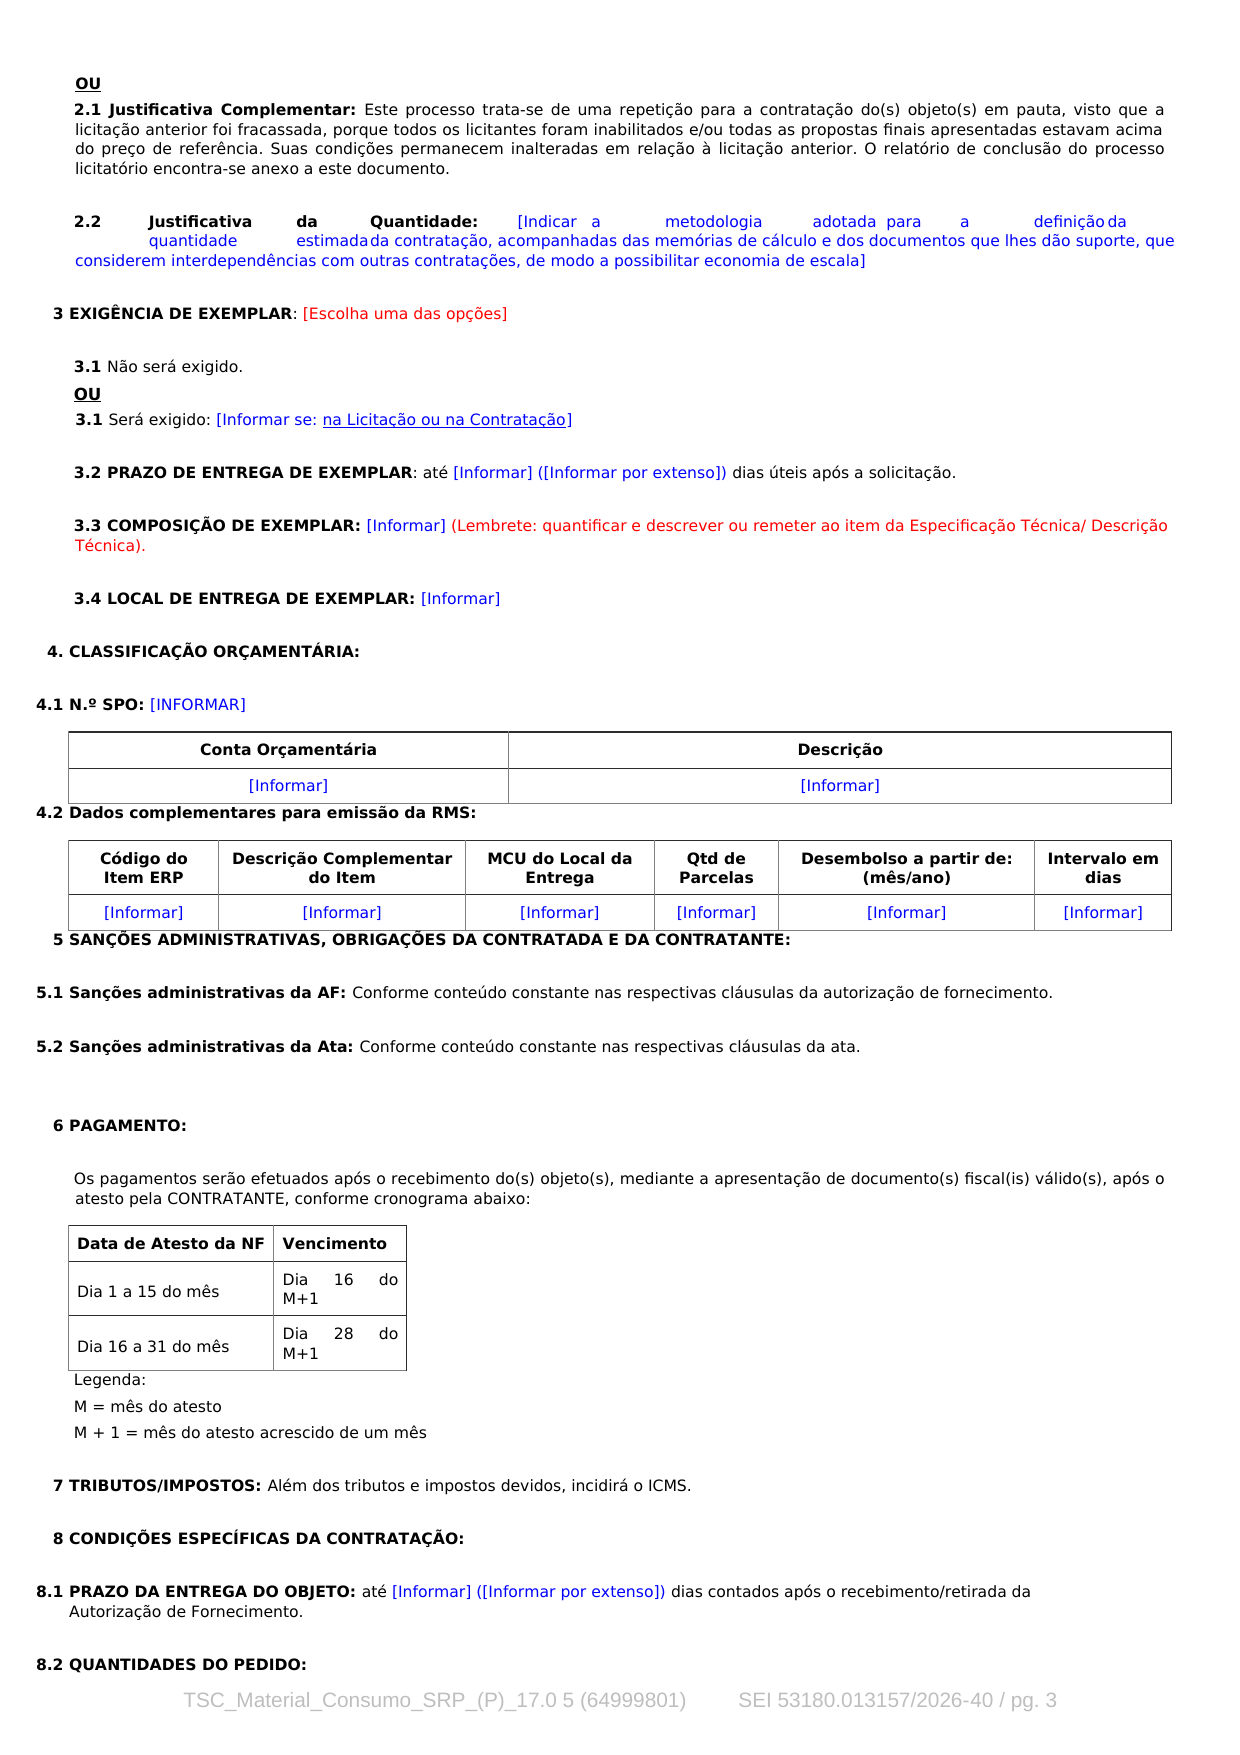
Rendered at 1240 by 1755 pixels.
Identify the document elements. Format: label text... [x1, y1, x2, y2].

text Legenda: [74, 1371, 1166, 1389]
list SANÇÕES ADMINISTRATIVAS, OBRIGAÇÕES DA CONTRATADA E DA CONTRATANTE: [53, 931, 1182, 949]
table_cell Dia 16 do M+1 [274, 1262, 406, 1315]
text 3.1 Será exigido: [Informar se: na Licitação ou na Contratação] [75, 411, 1182, 429]
list CONDIÇÕES ESPECÍFICAS DA CONTRATAÇÃO: [53, 1530, 1166, 1548]
table_header Desembolso a partir de: (mês/ano) [779, 841, 1034, 894]
list PAGAMENTO: [53, 1117, 1182, 1135]
table_header Vencimento [274, 1226, 406, 1261]
subtitle OU [75, 75, 1182, 93]
text M = mês do atesto [74, 1397, 1166, 1416]
list TRIBUTOS/IMPOSTOS: Além dos tributos e impostos devidos, incidirá o ICMS. [53, 1477, 1166, 1495]
table_cell [Informar] [219, 895, 465, 930]
text 2.1 Justificativa Complementar: Este processo trata-se de uma repetição para a contratação do(s) objeto(s) em pauta, visto que a licitação anterior foi fracassada, porque todos os licitantes foram inabilitados e/ou todas as propostas finais apresentadas estavam acima do preço de referência. Suas condições permanecem inalteradas em relação à licitação anterior. O relatório de conclusão do processo licitatório encontra-se anexo a este documento. [74, 101, 1166, 178]
table_cell [Informar] [466, 895, 654, 930]
table_header Descrição Complementar do Item [219, 841, 465, 894]
table_cell Dia 16 a 31 do mês [69, 1316, 273, 1370]
table_header Intervalo em dias [1035, 841, 1171, 894]
text Os pagamentos serão efetuados após o recebimento do(s) objeto(s), mediante a apresentação de documento(s) fiscal(is) válido(s), após o atesto pela CONTRATANTE, conforme cronograma abaixo: [74, 1170, 1166, 1208]
table_header Código do Item ERP [69, 841, 218, 894]
table_cell [Informar] [655, 895, 778, 930]
list CLASSIFICAÇÃO ORÇAMENTÁRIA: [47, 643, 1182, 661]
text 3.3 COMPOSIÇÃO DE EXEMPLAR: [Informar] (Lembrete: quantificar e descrever ou remeter ao item da Especificação Técnica/ Descrição Técnica). [74, 517, 1182, 555]
list PRAZO DA ENTREGA DO OBJETO: até [Informar] ([Informar por extenso]) dias contados após o recebimento/retirada da Autorização de Fornecimento. [36, 1583, 1042, 1621]
table_cell Dia 1 a 15 do mês [69, 1262, 273, 1315]
list N.º SPO: [INFORMAR] [36, 696, 1182, 714]
text 3.2 PRAZO DE ENTREGA DE EXEMPLAR: até [Informar] ([Informar por extenso]) dias úteis após a solicitação. [74, 464, 1042, 482]
list Sanções administrativas da Ata: Conforme conteúdo constante nas respectivas cláusulas da ata. [36, 1037, 1166, 1056]
table_header Data de Atesto da NF [69, 1226, 273, 1261]
subtitle OU [73, 384, 1182, 404]
text 3.1 Não será exigido. [74, 358, 1166, 376]
table_cell [Informar] [69, 769, 508, 803]
table_cell [Informar] [779, 895, 1034, 930]
text 3.4 LOCAL DE ENTREGA DE EXEMPLAR: [Informar] [74, 590, 1182, 608]
list EXIGÊNCIA DE EXEMPLAR: [Escolha uma das opções] [53, 305, 1182, 323]
list Sanções administrativas da AF: Conforme conteúdo constante nas respectivas cláusulas da autorização de fornecimento. [36, 984, 1166, 1003]
table_cell [Informar] [69, 895, 218, 930]
table_cell [Informar] [1035, 895, 1171, 930]
table_header MCU do Local da Entrega [466, 841, 654, 894]
table_cell Dia 28 do M+1 [274, 1316, 406, 1370]
text M + 1 = mês do atesto acrescido de um mês [74, 1424, 1166, 1442]
table_cell [Informar] [509, 769, 1171, 803]
table_header Descrição [509, 733, 1171, 767]
text 2.2 Justificativa da Quantidade: [Indicar a metodologia adotada para a definição da quantidade estimada da contratação, acompanhadas das memórias de cálculo e dos documentos que lhes dão suporte, que considerem interdependências com outras contratações, de modo a possibilitar economia de escala] [74, 213, 1182, 270]
table_header Qtd de Parcelas [655, 841, 778, 894]
list QUANTIDADES DO PEDIDO: [36, 1656, 1042, 1674]
list Dados complementares para emissão da RMS: [36, 804, 1182, 823]
table_header Conta Orçamentária [69, 733, 508, 767]
